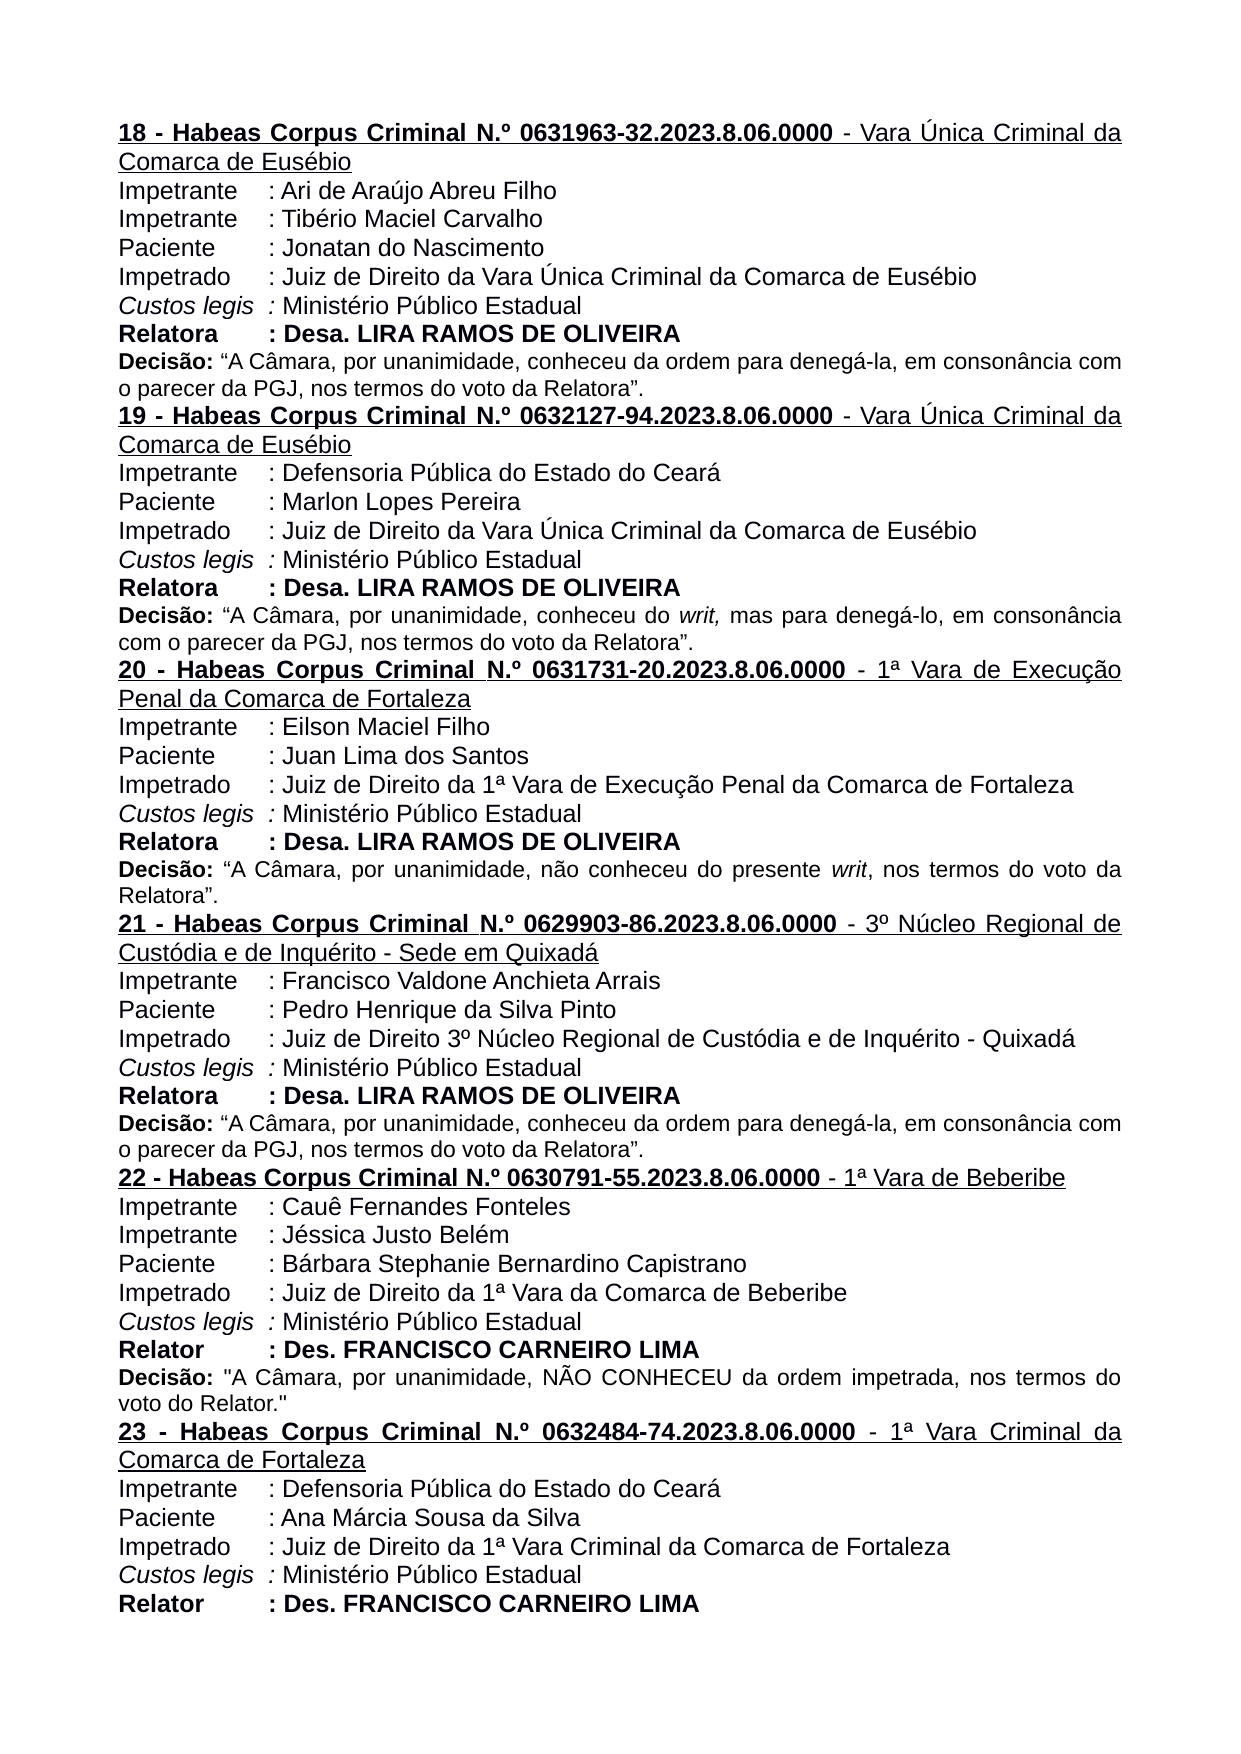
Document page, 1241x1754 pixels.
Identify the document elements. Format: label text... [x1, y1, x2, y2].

text Impetrado : Juiz de Direito da Vara Única Criminal da Comarca de Eusébio [118, 262, 1122, 291]
text Decisão: "A Câmara, por unanimidade, NÃO CONHECEU da ordem impetrada, nos termos do voto do Relator." [118, 1364, 1122, 1417]
text Paciente : Juan Lima dos Santos [118, 741, 1122, 770]
text Paciente : Pedro Henrique da Silva Pinto [118, 995, 1122, 1024]
text Custos legis : Ministério Público Estadual [118, 798, 1122, 827]
text Decisão: “A Câmara, por unanimidade, não conheceu do presente writ, nos termos do voto da Relatora”. [118, 856, 1122, 909]
text Impetrante : Defensoria Pública do Estado do Ceará [118, 1474, 1122, 1503]
text Paciente : Bárbara Stephanie Bernardino Capistrano [118, 1249, 1122, 1278]
text 22 - Habeas Corpus Criminal N.º 0630791-55.2023.8.06.0000 - 1ª Vara de Beberibe [118, 1163, 1122, 1191]
text Impetrante : Francisco Valdone Anchieta Arrais [118, 966, 1122, 995]
text Impetrante : Eilson Maciel Filho [118, 712, 1122, 741]
text Comarca de Eusébio [118, 427, 1122, 458]
text 19 - Habeas Corpus Criminal N.º 0632127-94.2023.8.06.0000 - Vara Única Criminal da [118, 401, 1122, 426]
text 20 - Habeas Corpus Criminal N.º 0631731-20.2023.8.06.0000 - 1ª Vara de Execução [118, 655, 1122, 680]
text Decisão: “A Câmara, por unanimidade, conheceu da ordem para denegá-la, em consonância com o parecer da PGJ, nos termos do voto da Relatora”. [118, 1110, 1122, 1163]
text Relatora : Desa. LIRA RAMOS DE OLIVEIRA [118, 573, 1122, 602]
text Relatora : Desa. LIRA RAMOS DE OLIVEIRA [118, 319, 1122, 348]
text Impetrante : Ari de Araújo Abreu Filho [118, 176, 1122, 204]
text Impetrado : Juiz de Direito da 1ª Vara de Execução Penal da Comarca de Fortaleza [118, 770, 1122, 798]
text Paciente : Jonatan do Nascimento [118, 233, 1122, 262]
text Custos legis : Ministério Público Estadual [118, 544, 1122, 573]
text Custódia e de Inquérito - Sede em Quixadá [118, 935, 1122, 966]
text Custos legis : Ministério Público Estadual [118, 1052, 1122, 1081]
text Impetrante : Cauê Fernandes Fonteles [118, 1191, 1122, 1220]
text Comarca de Fortaleza [118, 1443, 1122, 1474]
text Custos legis : Ministério Público Estadual [118, 291, 1122, 319]
text Impetrante : Tibério Maciel Carvalho [118, 204, 1122, 233]
text Relatora : Desa. LIRA RAMOS DE OLIVEIRA [118, 827, 1122, 856]
text Relatora : Desa. LIRA RAMOS DE OLIVEIRA [118, 1081, 1122, 1110]
text Impetrado : Juiz de Direito da Vara Única Criminal da Comarca de Eusébio [118, 516, 1122, 544]
text Custos legis : Ministério Público Estadual [118, 1306, 1122, 1335]
text Impetrado : Juiz de Direito da 1ª Vara Criminal da Comarca de Fortaleza [118, 1532, 1122, 1560]
text Relator : Des. FRANCISCO CARNEIRO LIMA [118, 1589, 1122, 1618]
text Relator : Des. FRANCISCO CARNEIRO LIMA [118, 1335, 1122, 1364]
text Custos legis : Ministério Público Estadual [118, 1560, 1122, 1589]
text Impetrado : Juiz de Direito da 1ª Vara da Comarca de Beberibe [118, 1278, 1122, 1306]
text Paciente : Ana Márcia Sousa da Silva [118, 1503, 1122, 1532]
text Comarca de Eusébio [118, 144, 1122, 176]
text Impetrante : Jéssica Justo Belém [118, 1220, 1122, 1249]
text 23 - Habeas Corpus Criminal N.º 0632484-74.2023.8.06.0000 - 1ª Vara Criminal da [118, 1417, 1122, 1442]
text Decisão: “A Câmara, por unanimidade, conheceu do writ, mas para denegá-lo, em consonância com o parecer da PGJ, nos termos do voto da Relatora”. [118, 602, 1122, 655]
text 18 - Habeas Corpus Criminal N.º 0631963-32.2023.8.06.0000 - Vara Única Criminal da [118, 118, 1122, 143]
text 21 - Habeas Corpus Criminal N.º 0629903-86.2023.8.06.0000 - 3º Núcleo Regional de [118, 909, 1122, 934]
text Penal da Comarca de Fortaleza [118, 681, 1122, 712]
text Impetrado : Juiz de Direito 3º Núcleo Regional de Custódia e de Inquérito - Quixadá [118, 1024, 1122, 1052]
text Impetrante : Defensoria Pública do Estado do Ceará [118, 458, 1122, 487]
text Paciente : Marlon Lopes Pereira [118, 487, 1122, 516]
text Decisão: “A Câmara, por unanimidade, conheceu da ordem para denegá-la, em consonância com o parecer da PGJ, nos termos do voto da Relatora”. [118, 348, 1122, 401]
